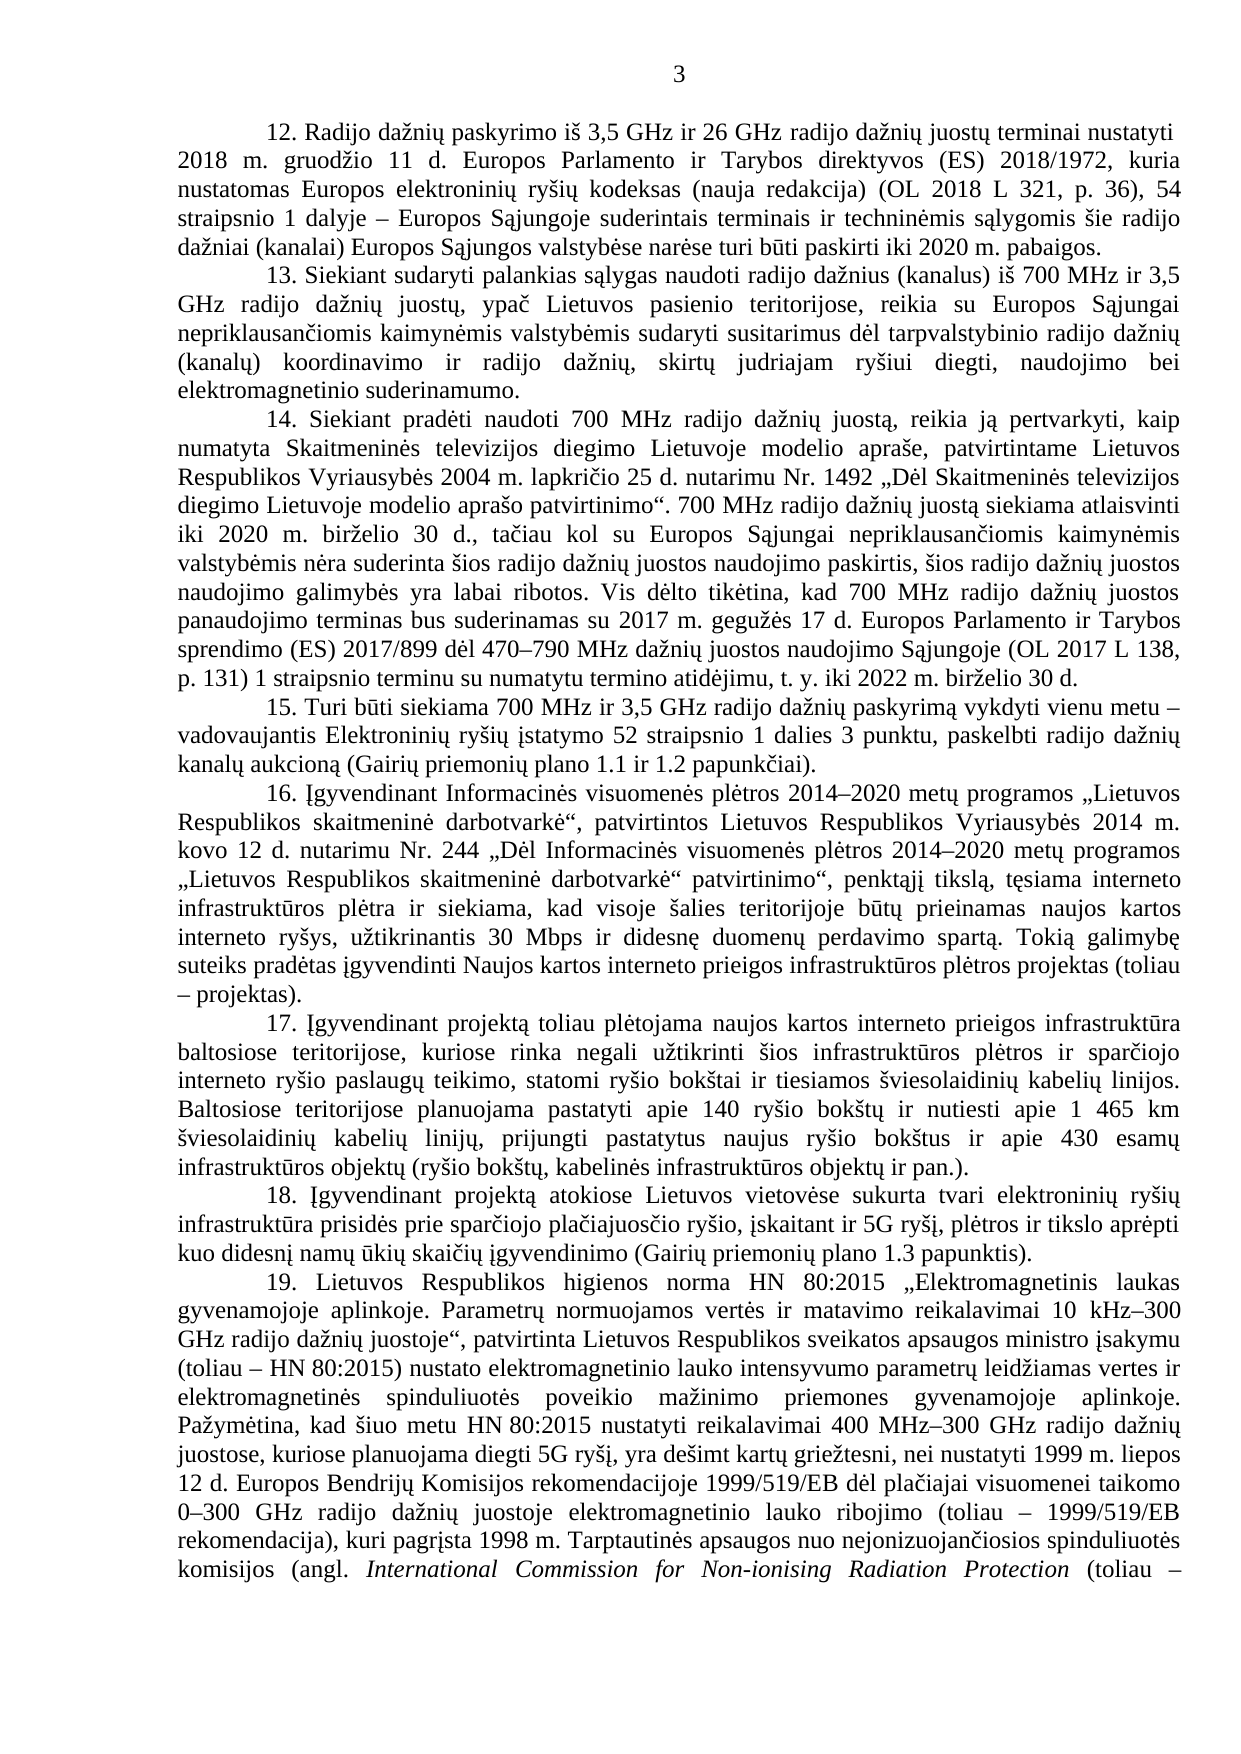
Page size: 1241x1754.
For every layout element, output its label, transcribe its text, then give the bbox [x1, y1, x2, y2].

text 16. Įgyvendinant Informacinės visuomenės plėtros 2014–2020 metų programos „Lietuvos Respublikos skaitmeninė darbotvarkė“, patvirtintos Lietuvos Respublikos Vyriausybės 2014 m. kovo 12 d. nutarimu Nr. 244 „Dėl Informacinės visuomenės plėtros 2014–2020 metų programos „Lietuvos Respublikos skaitmeninė darbotvarkė“ patvirtinimo“, penktąjį tikslą, tęsiama interneto infrastruktūros plėtra ir siekiama, kad visoje šalies teritorijoje būtų prieinamas naujos kartos interneto ryšys, užtikrinantis 30 Mbps ir didesnę duomenų perdavimo spartą. Tokią galimybę suteiks pradėtas įgyvendinti Naujos kartos interneto prieigos infrastruktūros plėtros projektas (toliau – projektas). [177, 778, 1181, 1008]
text 19. Lietuvos Respublikos higienos norma HN 80:2015 „Elektromagnetinis laukas gyvenamojoje aplinkoje. Parametrų normuojamos vertės ir matavimo reikalavimai 10 kHz–300 GHz radijo dažnių juostoje“, patvirtinta Lietuvos Respublikos sveikatos apsaugos ministro įsakymu (toliau – HN 80:2015) nustato elektromagnetinio lauko intensyvumo parametrų leidžiamas vertes ir elektromagnetinės spinduliuotės poveikio mažinimo priemones gyvenamojoje aplinkoje. Pažymėtina, kad šiuo metu HN 80:2015 nustatyti reikalavimai 400 MHz–300 GHz radijo dažnių juostose, kuriose planuojama diegti 5G ryšį, yra dešimt kartų griežtesni, nei nustatyti 1999 m. liepos 12 d. Europos Bendrijų Komisijos rekomendacijoje 1999/519/EB dėl plačiajai visuomenei taikomo 0–300 GHz radijo dažnių juostoje elektromagnetinio lauko ribojimo (toliau – 1999/519/EB rekomendacija), kuri pagrįsta 1998 m. Tarptautinės apsaugos nuo nejonizuojančiosios spinduliuotės komisijos (angl. International Commission for Non-ionising Radiation Protection (toliau – [177, 1267, 1181, 1583]
text 17. Įgyvendinant projektą toliau plėtojama naujos kartos interneto prieigos infrastruktūra baltosiose teritorijose, kuriose rinka negali užtikrinti šios infrastruktūros plėtros ir sparčiojo interneto ryšio paslaugų teikimo, statomi ryšio bokštai ir tiesiamos šviesolaidinių kabelių linijos. Baltosiose teritorijose planuojama pastatyti apie 140 ryšio bokštų ir nutiesti apie 1 465 km šviesolaidinių kabelių linijų, prijungti pastatytus naujus ryšio bokštus ir apie 430 esamų infrastruktūros objektų (ryšio bokštų, kabelinės infrastruktūros objektų ir pan.). [177, 1008, 1181, 1180]
text 14. Siekiant pradėti naudoti 700 MHz radijo dažnių juostą, reikia ją pertvarkyti, kaip numatyta Skaitmeninės televizijos diegimo Lietuvoje modelio apraše, patvirtintame Lietuvos Respublikos Vyriausybės 2004 m. lapkričio 25 d. nutarimu Nr. 1492 „Dėl Skaitmeninės televizijos diegimo Lietuvoje modelio aprašo patvirtinimo“. 700 MHz radijo dažnių juostą siekiama atlaisvinti iki 2020 m. birželio 30 d., tačiau kol su Europos Sąjungai nepriklausančiomis kaimynėmis valstybėmis nėra suderinta šios radijo dažnių juostos naudojimo paskirtis, šios radijo dažnių juostos naudojimo galimybės yra labai ribotos. Vis dėlto tikėtina, kad 700 MHz radijo dažnių juostos panaudojimo terminas bus suderinamas su 2017 m. gegužės 17 d. Europos Parlamento ir Tarybos sprendimo (ES) 2017/899 dėl 470–790 MHz dažnių juostos naudojimo Sąjungoje (OL 2017 L 138, p. 131) 1 straipsnio terminu su numatytu termino atidėjimu, t. y. iki 2022 m. birželio 30 d. [177, 404, 1181, 692]
text 12. Radijo dažnių paskyrimo iš 3,5 GHz ir 26 GHz radijo dažnių juostų terminai nustatyti 2018 m. gruodžio 11 d. Europos Parlamento ir Tarybos direktyvos (ES) 2018/1972, kuria nustatomas Europos elektroninių ryšių kodeksas (nauja redakcija) (OL 2018 L 321, p. 36), 54 straipsnio 1 dalyje – Europos Sąjungoje suderintais terminais ir techninėmis sąlygomis šie radijo dažniai (kanalai) Europos Sąjungos valstybėse narėse turi būti paskirti iki 2020 m. pabaigos. [177, 117, 1181, 260]
text 13. Siekiant sudaryti palankias sąlygas naudoti radijo dažnius (kanalus) iš 700 MHz ir 3,5 GHz radijo dažnių juostų, ypač Lietuvos pasienio teritorijose, reikia su Europos Sąjungai nepriklausančiomis kaimynėmis valstybėmis sudaryti susitarimus dėl tarpvalstybinio radijo dažnių (kanalų) koordinavimo ir radijo dažnių, skirtų judriajam ryšiui diegti, naudojimo bei elektromagnetinio suderinamumo. [177, 260, 1181, 404]
text 18. Įgyvendinant projektą atokiose Lietuvos vietovėse sukurta tvari elektroninių ryšių infrastruktūra prisidės prie sparčiojo plačiajuosčio ryšio, įskaitant ir 5G ryšį, plėtros ir tikslo aprėpti kuo didesnį namų ūkių skaičių įgyvendinimo (Gairių priemonių plano 1.3 papunktis). [177, 1180, 1181, 1267]
text 15. Turi būti siekiama 700 MHz ir 3,5 GHz radijo dažnių paskyrimą vykdyti vienu metu – vadovaujantis Elektroninių ryšių įstatymo 52 straipsnio 1 dalies 3 punktu, paskelbti radijo dažnių kanalų aukcioną (Gairių priemonių plano 1.1 ir 1.2 papunkčiai). [177, 692, 1181, 778]
